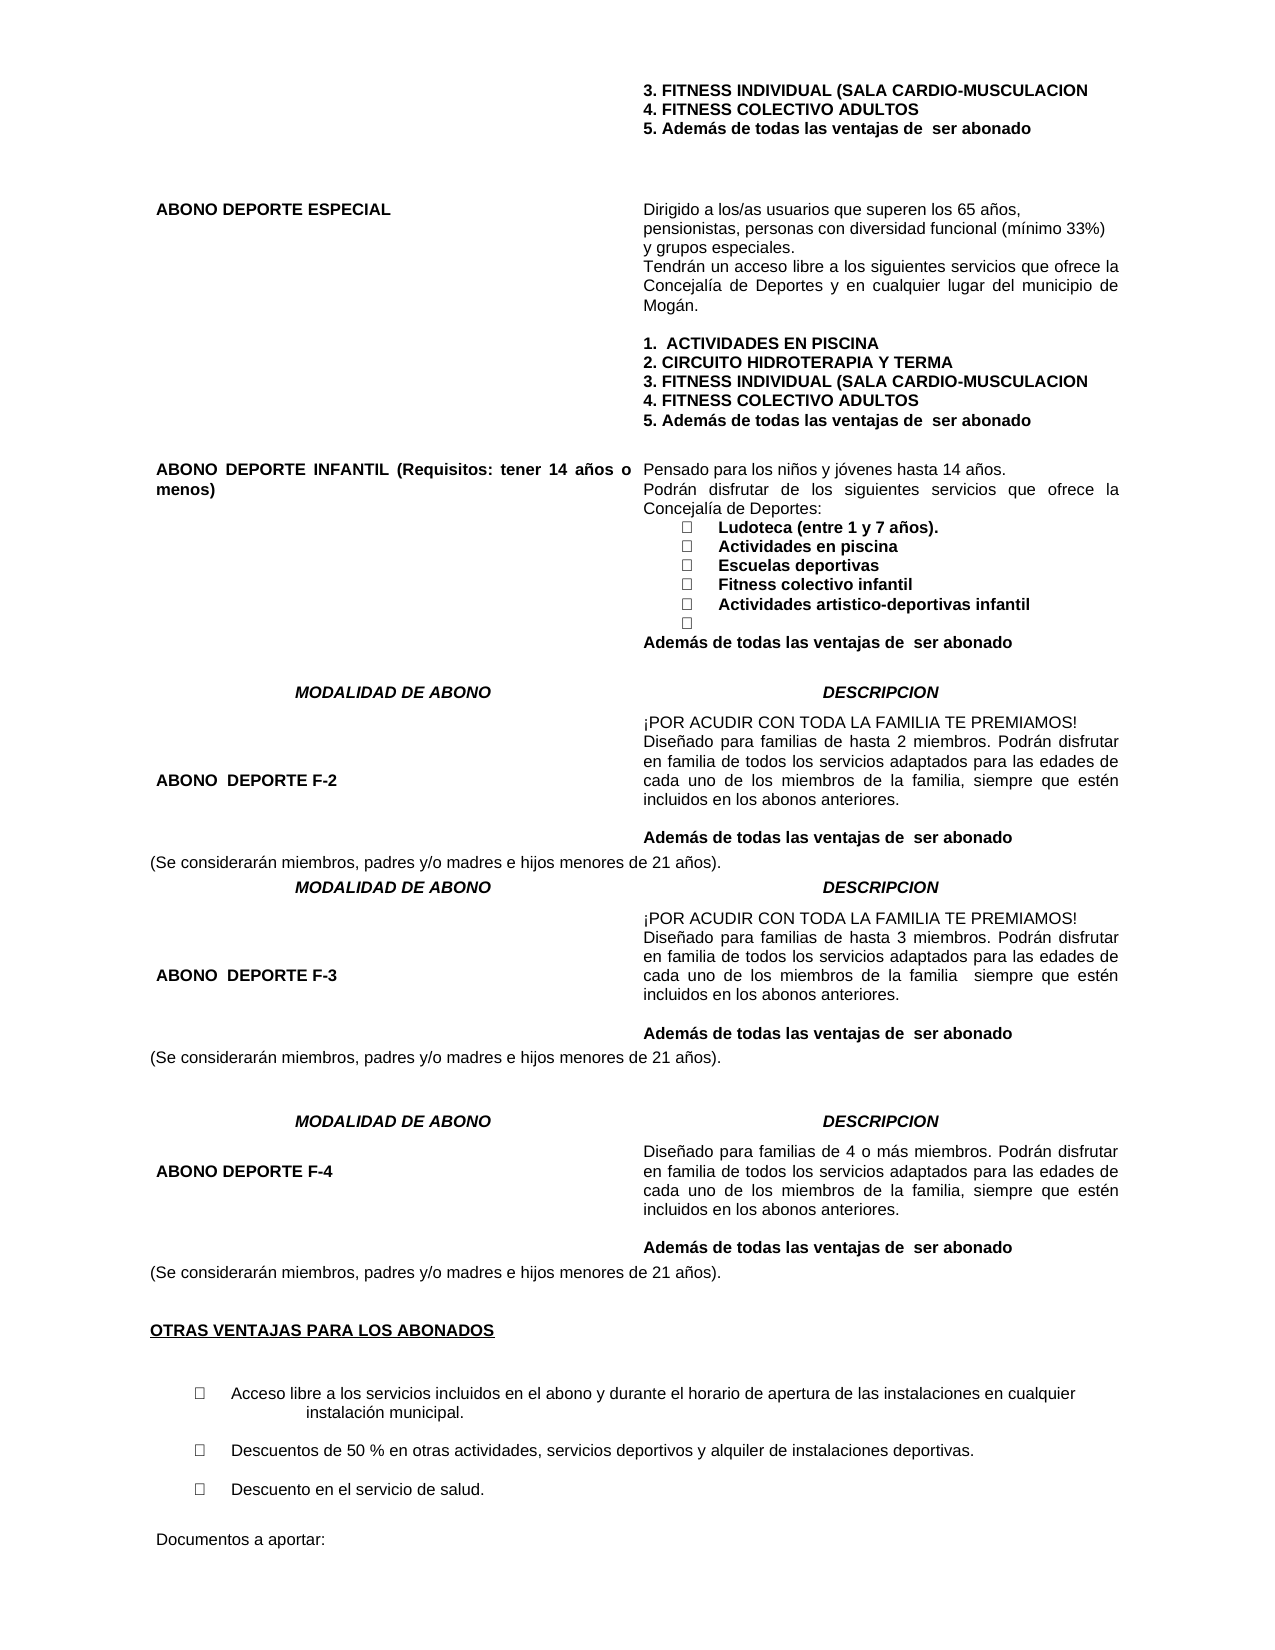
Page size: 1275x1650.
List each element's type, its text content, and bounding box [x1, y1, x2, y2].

table_header DESCRIPCION [638, 677, 1125, 707]
table_header Dirigido a los/as usuarios que superen los 65 años, pensionistas, personas con diversidad funcional (mínimo 33%) y grupos especiales. Tendrán un acceso libre a los siguientes servicios que ofrece la Concejalía de Deportes y en cualquier lugar del municipio de Mogán. 1. ACTIVIDADES EN PISCINA 2. CIRCUITO HIDROTERAPIA Y TERMA 3. FITNESS INDIVIDUAL (SALA CARDIO-MUSCULACION 4. FITNESS COLECTIVO ADULTOS 5. Además de todas las ventajas de ser abonado [638, 194, 1125, 435]
table_header Documentos a aportar: Fotocopia y original del D.N.I. Certificado de residencia (sólo empadronados en el municipio de Mogán). Domiciliación bancaria. Fotocopia y original del libro de familia (sólo para los abonados familiares). Fotocopia y original del carnet de pensionista (sólo para el abono especial). [150, 1524, 1125, 1573]
table_header ABONO DEPORTE ESPECIAL [150, 194, 637, 435]
table_header Pensado para los niños y jóvenes hasta 14 años. Podrán disfrutar de los siguientes servicios que ofrece la Concejalía de Deportes: Ludoteca (entre 1 y 7 años). Actividades en piscina Escuelas deportivas Fitness colectivo infantil Actividades artistico-deportivas infantil Además de todas las ventajas de ser abonado [638, 454, 1125, 657]
table_cell ABONO DEPORTE F-2 [150, 707, 637, 853]
text (Se considerarán miembros, padres y/o madres e hijos menores de 21 años). [150, 853, 1125, 872]
table_cell [150, 144, 637, 174]
text (Se considerarán miembros, padres y/o madres e hijos menores de 21 años). [150, 1263, 1125, 1282]
table_cell ABONO DEPORTE F-4 [150, 1136, 637, 1263]
table_cell 3. FITNESS INDIVIDUAL (SALA CARDIO-MUSCULACION 4. FITNESS COLECTIVO ADULTOS 5. Además de todas las ventajas de ser abonado [638, 75, 1125, 144]
table_cell ¡POR ACUDIR CON TODA LA FAMILIA TE PREMIAMOS! Diseñado para familias de hasta 2 miembros. Podrán disfrutar en familia de todos los servicios adaptados para las edades de cada uno de los miembros de la familia, siempre que estén incluidos en los abonos anteriores. Además de todas las ventajas de ser abonado [638, 707, 1125, 853]
table_header Acceso libre a los servicios incluidos en el abono y durante el horario de apertura de las instalaciones en cualquier instalación municipal. Descuentos de 50 % en otras actividades, servicios deportivos y alquiler de instalaciones deportivas. Descuento en el servicio de salud. [150, 1359, 1125, 1504]
text (Se considerarán miembros, padres y/o madres e hijos menores de 21 años). [150, 1048, 1125, 1067]
table_header DESCRIPCION [638, 1106, 1125, 1136]
table_header DESCRIPCION [638, 872, 1125, 903]
table_cell [150, 75, 637, 144]
table_cell Diseñado para familias de 4 o más miembros. Podrán disfrutar en familia de todos los servicios adaptados para las edades de cada uno de los miembros de la familia, siempre que estén incluidos en los abonos anteriores. Además de todas las ventajas de ser abonado [638, 1136, 1125, 1263]
table_cell ABONO DEPORTE F-3 [150, 903, 637, 1048]
table_cell ¡POR ACUDIR CON TODA LA FAMILIA TE PREMIAMOS! Diseñado para familias de hasta 3 miembros. Podrán disfrutar en familia de todos los servicios adaptados para las edades de cada uno de los miembros de la familia siempre que estén incluidos en los abonos anteriores. Además de todas las ventajas de ser abonado [638, 903, 1125, 1048]
table_header MODALIDAD DE ABONO [150, 1106, 637, 1136]
table_cell [638, 144, 1125, 174]
text OTRAS VENTAJAS PARA LOS ABONADOS [150, 1320, 1125, 1339]
table_header MODALIDAD DE ABONO [150, 872, 637, 903]
table_header ABONO DEPORTE INFANTIL (Requisitos: tener 14 años o menos) [150, 454, 637, 657]
table_header MODALIDAD DE ABONO [150, 677, 637, 707]
